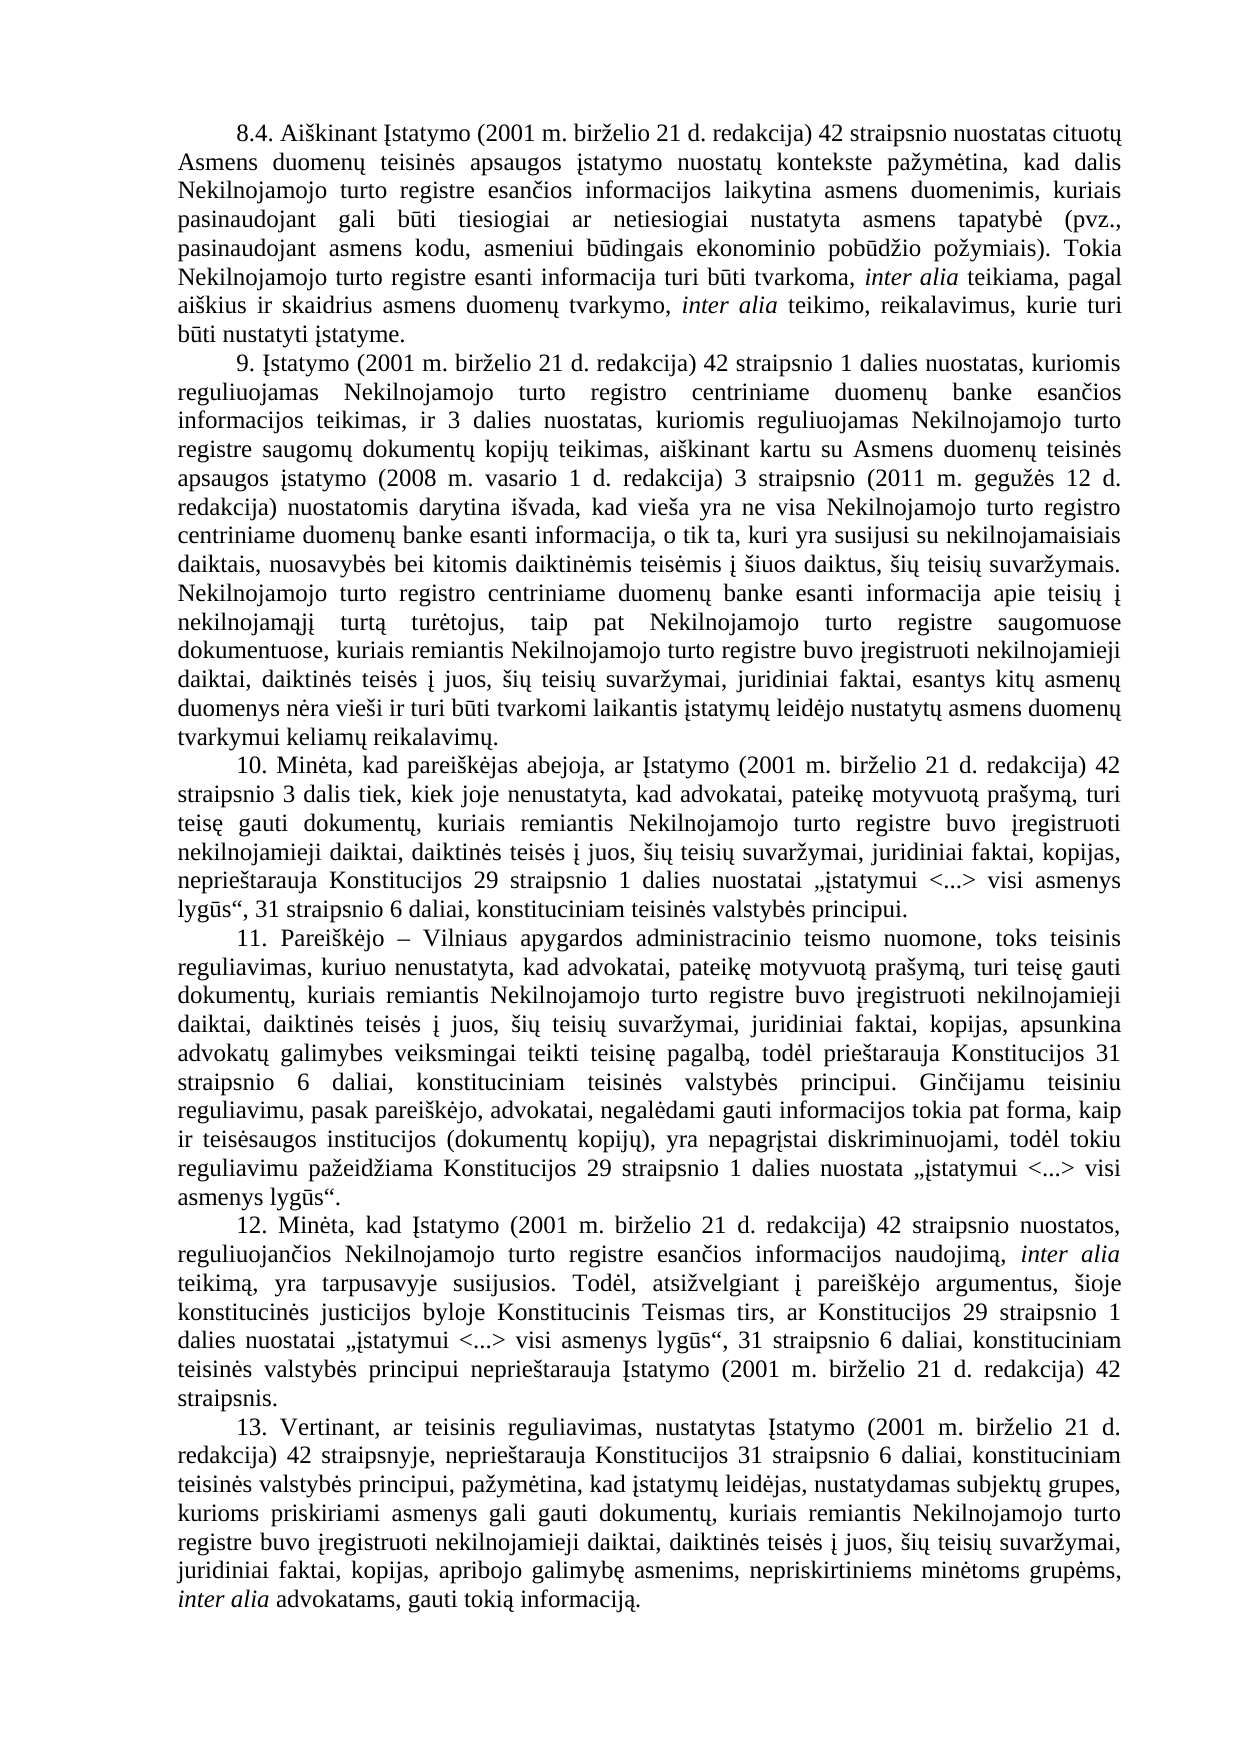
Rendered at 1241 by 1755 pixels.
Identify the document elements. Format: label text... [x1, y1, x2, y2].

text 9. Įstatymo (2001 m. birželio 21 d. redakcija) 42 straipsnio 1 dalies nuostatas, kuriomis reguliuojamas Nekilnojamojo turto registro centriniame duomenų banke esančios informacijos teikimas, ir 3 dalies nuostatas, kuriomis reguliuojamas Nekilnojamojo turto registre saugomų dokumentų kopijų teikimas, aiškinant kartu su Asmens duomenų teisinės apsaugos įstatymo (2008 m. vasario 1 d. redakcija) 3 straipsnio (2011 m. gegužės 12 d. redakcija) nuostatomis darytina išvada, kad vieša yra ne visa Nekilnojamojo turto registro centriniame duomenų banke esanti informacija, o tik ta, kuri yra susijusi su nekilnojamaisiais daiktais, nuosavybės bei kitomis daiktinėmis teisėmis į šiuos daiktus, šių teisių suvaržymais. Nekilnojamojo turto registro centriniame duomenų banke esanti informacija apie teisių į nekilnojamąjį turtą turėtojus, taip pat Nekilnojamojo turto registre saugomuose dokumentuose, kuriais remiantis Nekilnojamojo turto registre buvo įregistruoti nekilnojamieji daiktai, daiktinės teisės į juos, šių teisių suvaržymai, juridiniai faktai, esantys kitų asmenų duomenys nėra vieši ir turi būti tvarkomi laikantis įstatymų leidėjo nustatytų asmens duomenų tvarkymui keliamų reikalavimų. [177, 348, 1122, 751]
text 12. Minėta, kad Įstatymo (2001 m. birželio 21 d. redakcija) 42 straipsnio nuostatos, reguliuojančios Nekilnojamojo turto registre esančios informacijos naudojimą, inter alia teikimą, yra tarpusavyje susijusios. Todėl, atsižvelgiant į pareiškėjo argumentus, šioje konstitucinės justicijos byloje Konstitucinis Teismas tirs, ar Konstitucijos 29 straipsnio 1 dalies nuostatai „įstatymui <...> visi asmenys lygūs“, 31 straipsnio 6 daliai, konstituciniam teisinės valstybės principui neprieštarauja Įstatymo (2001 m. birželio 21 d. redakcija) 42 straipsnis. [177, 1211, 1122, 1412]
text 11. Pareiškėjo – Vilniaus apygardos administracinio teismo nuomone, toks teisinis reguliavimas, kuriuo nenustatyta, kad advokatai, pateikę motyvuotą prašymą, turi teisę gauti dokumentų, kuriais remiantis Nekilnojamojo turto registre buvo įregistruoti nekilnojamieji daiktai, daiktinės teisės į juos, šių teisių suvaržymai, juridiniai faktai, kopijas, apsunkina advokatų galimybes veiksmingai teikti teisinę pagalbą, todėl prieštarauja Konstitucijos 31 straipsnio 6 daliai, konstituciniam teisinės valstybės principui. Ginčijamu teisiniu reguliavimu, pasak pareiškėjo, advokatai, negalėdami gauti informacijos tokia pat forma, kaip ir teisėsaugos institucijos (dokumentų kopijų), yra nepagrįstai diskriminuojami, todėl tokiu reguliavimu pažeidžiama Konstitucijos 29 straipsnio 1 dalies nuostata „įstatymui <...> visi asmenys lygūs“. [177, 923, 1122, 1211]
text 8.4. Aiškinant Įstatymo (2001 m. birželio 21 d. redakcija) 42 straipsnio nuostatas cituotų Asmens duomenų teisinės apsaugos įstatymo nuostatų kontekste pažymėtina, kad dalis Nekilnojamojo turto registre esančios informacijos laikytina asmens duomenimis, kuriais pasinaudojant gali būti tiesiogiai ar netiesiogiai nustatyta asmens tapatybė (pvz., pasinaudojant asmens kodu, asmeniui būdingais ekonominio pobūdžio požymiais). Tokia Nekilnojamojo turto registre esanti informacija turi būti tvarkoma, inter alia teikiama, pagal aiškius ir skaidrius asmens duomenų tvarkymo, inter alia teikimo, reikalavimus, kurie turi būti nustatyti įstatyme. [177, 118, 1122, 348]
text 13. Vertinant, ar teisinis reguliavimas, nustatytas Įstatymo (2001 m. birželio 21 d. redakcija) 42 straipsnyje, neprieštarauja Konstitucijos 31 straipsnio 6 daliai, konstituciniam teisinės valstybės principui, pažymėtina, kad įstatymų leidėjas, nustatydamas subjektų grupes, kurioms priskiriami asmenys gali gauti dokumentų, kuriais remiantis Nekilnojamojo turto registre buvo įregistruoti nekilnojamieji daiktai, daiktinės teisės į juos, šių teisių suvaržymai, juridiniai faktai, kopijas, apribojo galimybę asmenims, nepriskirtiniems minėtoms grupėms, inter alia advokatams, gauti tokią informaciją. [177, 1412, 1122, 1613]
text 10. Minėta, kad pareiškėjas abejoja, ar Įstatymo (2001 m. birželio 21 d. redakcija) 42 straipsnio 3 dalis tiek, kiek joje nenustatyta, kad advokatai, pateikę motyvuotą prašymą, turi teisę gauti dokumentų, kuriais remiantis Nekilnojamojo turto registre buvo įregistruoti nekilnojamieji daiktai, daiktinės teisės į juos, šių teisių suvaržymai, juridiniai faktai, kopijas, neprieštarauja Konstitucijos 29 straipsnio 1 dalies nuostatai „įstatymui <...> visi asmenys lygūs“, 31 straipsnio 6 daliai, konstituciniam teisinės valstybės principui. [177, 751, 1122, 923]
